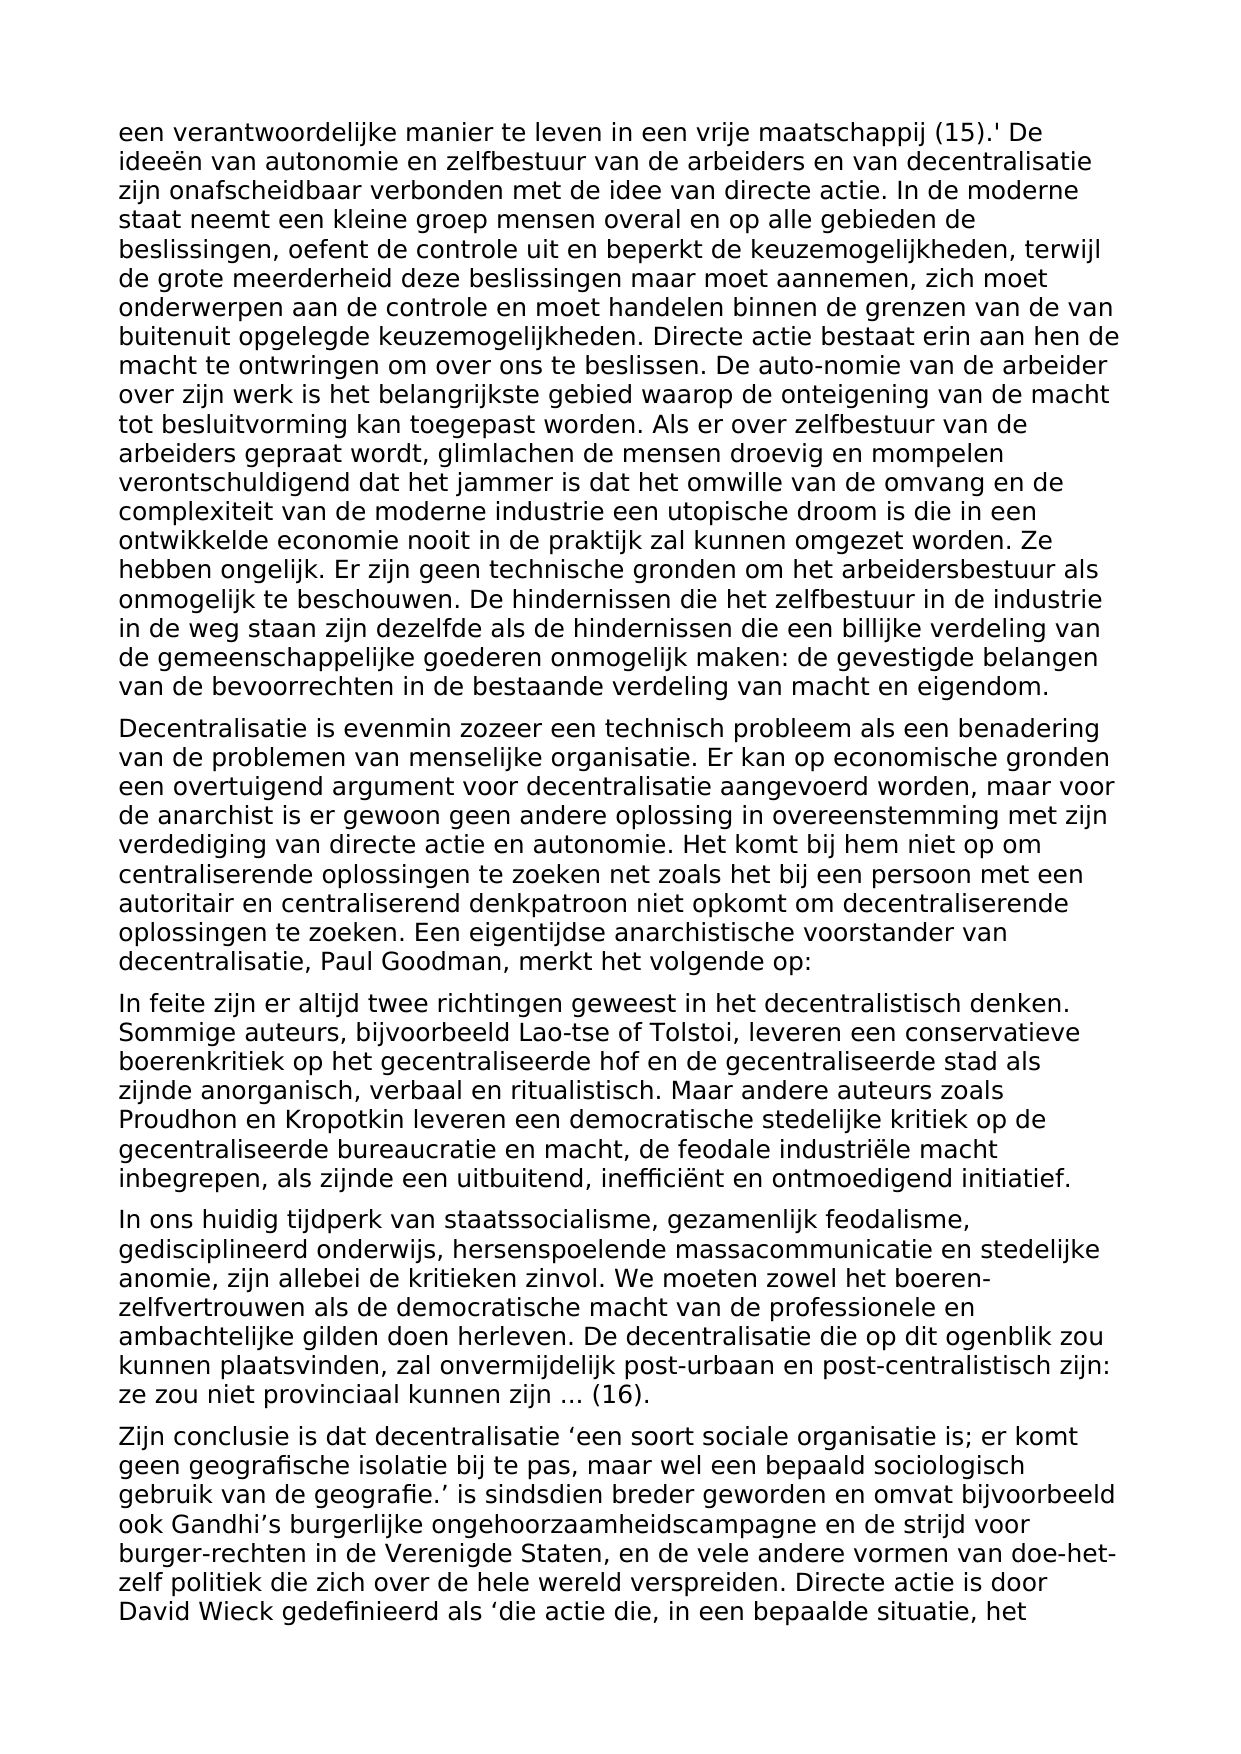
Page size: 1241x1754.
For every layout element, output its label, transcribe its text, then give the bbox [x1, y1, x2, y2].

text Decentralisatie is evenmin zozeer een technisch probleem als een benadering van de problemen van menselijke organisatie. Er kan op economische gronden een overtuigend argument voor decentralisatie aangevoerd worden, maar voor de anarchist is er gewoon geen andere oplossing in overeenstemming met zijn verdediging van directe actie en autonomie. Het komt bij hem niet op om centraliserende oplossingen te zoeken net zoals het bij een persoon met een autoritair en centraliserend denkpatroon niet opkomt om decentraliserende oplossingen te zoeken. Een eigentijdse anarchistische voorstander van decentralisatie, Paul Goodman, merkt het volgende op: [118, 714, 1122, 976]
text In ons huidig tijdperk van staatssocialisme, gezamenlijk feodalisme, gedisciplineerd onderwijs, hersenspoelende massacommunicatie en stedelijke anomie, zijn allebei de kritieken zinvol. We moeten zowel het boeren-zelfvertrouwen als de democratische macht van de professionele en ambachtelijke gilden doen herleven. De decentralisatie die op dit ogenblik zou kunnen plaatsvinden, zal onvermijdelijk post-urbaan en post-centralistisch zijn: ze zou niet provinciaal kunnen zijn ... (16). [118, 1206, 1122, 1410]
text Zijn conclusie is dat decentralisatie ‘een soort sociale organisatie is; er komt geen geografische isolatie bij te pas, maar wel een bepaald sociologisch gebruik van de geografie.’ is sindsdien breder geworden en omvat bijvoorbeeld ook Gandhi’s burgerlijke ongehoorzaamheidscampagne en de strijd voor burger-rechten in de Verenigde Staten, en de vele andere vormen van doe-het-zelf politiek die zich over de hele wereld verspreiden. Directe actie is door David Wieck gedefinieerd als ‘die actie die, in een bepaalde situatie, het [118, 1422, 1122, 1626]
text een verantwoordelijke manier te leven in een vrije maatschappij (15).' De ideeën van autonomie en zelfbestuur van de arbeiders en van decentralisatie zijn onafscheidbaar verbonden met de idee van directe actie. In de moderne staat neemt een kleine groep mensen overal en op alle gebieden de beslissingen, oefent de controle uit en beperkt de keuzemogelijkheden, terwijl de grote meerderheid deze beslissingen maar moet aannemen, zich moet onderwerpen aan de controle en moet handelen binnen de grenzen van de van buitenuit opgelegde keuzemogelijkheden. Directe actie bestaat erin aan hen de macht te ontwringen om over ons te beslissen. De auto-nomie van de arbeider over zijn werk is het belangrijkste gebied waarop de onteigening van de macht tot besluitvorming kan toegepast worden. Als er over zelfbestuur van de arbeiders gepraat wordt, glimlachen de mensen droevig en mompelen verontschuldigend dat het jammer is dat het omwille van de omvang en de complexiteit van de moderne industrie een utopische droom is die in een ontwikkelde economie nooit in de praktijk zal kunnen omgezet worden. Ze hebben ongelijk. Er zijn geen technische gronden om het arbeidersbestuur als onmogelijk te beschouwen. De hindernissen die het zelfbestuur in de industrie in de weg staan zijn dezelfde als de hindernissen die een billijke verdeling van de gemeenschappelijke goederen onmogelijk maken: de gevestigde belangen van de bevoorrechten in de bestaande verdeling van macht en eigendom. [118, 118, 1122, 701]
text In feite zijn er altijd twee richtingen geweest in het decentralistisch denken. Sommige auteurs, bijvoorbeeld Lao-tse of Tolstoi, leveren een conservatieve boerenkritiek op het gecentraliseerde hof en de gecentraliseerde stad als zijnde anorganisch, verbaal en ritualistisch. Maar andere auteurs zoals Proudhon en Kropotkin leveren een democratische stedelijke kritiek op de gecentraliseerde bureaucratie en macht, de feodale industriële macht inbegrepen, als zijnde een uitbuitend, inefficiënt en ontmoedigend initiatief. [118, 989, 1122, 1193]
